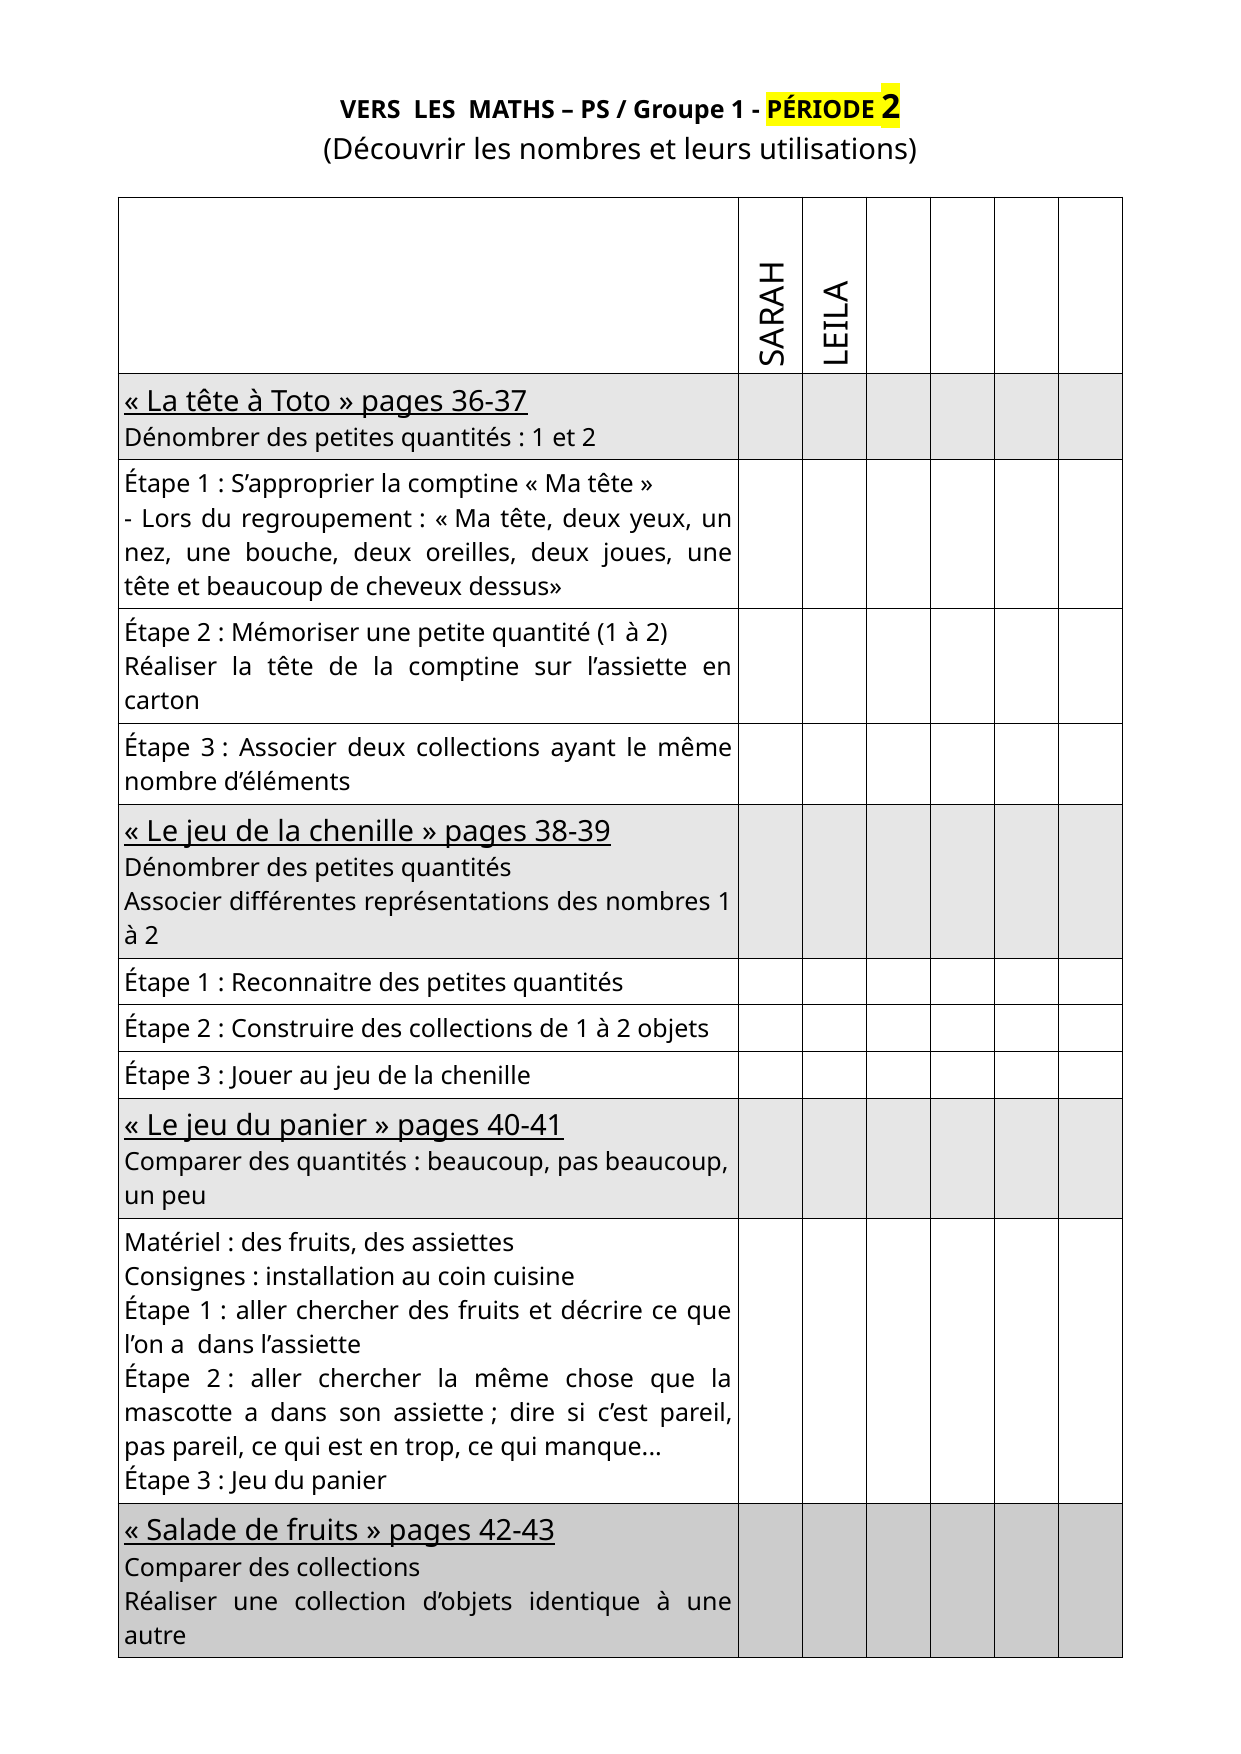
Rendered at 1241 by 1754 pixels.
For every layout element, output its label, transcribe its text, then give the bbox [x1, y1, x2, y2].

table_cell Étape 2 : Mémoriser une petite quantité (1 à 2) Réaliser la tête de la comptine sur l’assiette en carton [119, 609, 738, 723]
table_cell [739, 805, 802, 958]
table_cell Étape 1 : S’approprier la comptine « Ma tête » - Lors du regroupement : « Ma tête, deux yeux, un nez, une bouche, deux oreilles, deux joues, une tête et beaucoup de cheveux dessus» [119, 460, 738, 608]
table_cell [1059, 1099, 1122, 1218]
table_cell [995, 460, 1058, 608]
table_cell [995, 1005, 1058, 1051]
table_cell [803, 1504, 866, 1657]
table_cell [1059, 1052, 1122, 1097]
table_cell [739, 1005, 802, 1051]
table_cell « Le jeu de la chenille » pages 38-39 Dénombrer des petites quantités Associer différentes représentations des nombres 1 à 2 [119, 805, 738, 958]
table_cell [931, 1005, 994, 1051]
table_cell [995, 724, 1058, 803]
table_cell [1059, 1504, 1122, 1657]
table_cell [867, 1504, 930, 1657]
table_cell [803, 1005, 866, 1051]
table_cell [995, 1504, 1058, 1657]
table_cell [1059, 609, 1122, 723]
table_cell [867, 805, 930, 958]
table_cell [867, 460, 930, 608]
table_cell [931, 1099, 994, 1218]
table_header [995, 198, 1058, 373]
table_cell « Le jeu du panier » pages 40-41 Comparer des quantités : beaucoup, pas beaucoup, un peu [119, 1099, 738, 1218]
table_cell [867, 1052, 930, 1097]
table_cell [1059, 460, 1122, 608]
table_header SARAH [739, 198, 802, 373]
table_cell [995, 374, 1058, 459]
table_cell [995, 959, 1058, 1004]
table_cell [931, 1219, 994, 1503]
table_header [931, 198, 994, 373]
table_cell [867, 959, 930, 1004]
table_cell [803, 959, 866, 1004]
table_cell [803, 1099, 866, 1218]
table_cell [867, 1219, 930, 1503]
table_cell [739, 374, 802, 459]
table_cell [739, 1052, 802, 1097]
table_cell Étape 3 : Associer deux collections ayant le même nombre d’éléments [119, 724, 738, 803]
table_cell [803, 374, 866, 459]
table_cell [1059, 1005, 1122, 1051]
table_cell [995, 1052, 1058, 1097]
table_header [867, 198, 930, 373]
table_cell [995, 609, 1058, 723]
table_cell [867, 374, 930, 459]
table_cell Matériel : des fruits, des assiettes Consignes : installation au coin cuisine Étape 1 : aller chercher des fruits et décrire ce que l’on a dans l’assiette Étape 2 : aller chercher la même chose que la mascotte a dans son assiette ; dire si c’est pareil, pas pareil, ce qui est en trop, ce qui manque... Étape 3 : Jeu du panier [119, 1219, 738, 1503]
table_cell [1059, 1219, 1122, 1503]
table_cell [931, 805, 994, 958]
table_cell [739, 460, 802, 608]
table_header [119, 198, 738, 373]
table_cell « Salade de fruits » pages 42-43 Comparer des collections Réaliser une collection d’objets identique à une autre [119, 1504, 738, 1657]
table_cell [867, 609, 930, 723]
table_cell [995, 1099, 1058, 1218]
table_cell [739, 1219, 802, 1503]
table_cell [1059, 724, 1122, 803]
table_cell [739, 1504, 802, 1657]
table_cell [1059, 959, 1122, 1004]
table_cell [739, 959, 802, 1004]
table_cell [931, 959, 994, 1004]
table_cell [739, 724, 802, 803]
table_cell [739, 609, 802, 723]
text (Découvrir les nombres et leurs utilisations) [118, 128, 1122, 168]
table_cell [867, 1099, 930, 1218]
table_cell [803, 460, 866, 608]
table_cell Étape 3 : Jouer au jeu de la chenille [119, 1052, 738, 1097]
table_cell « La tête à Toto » pages 36-37 Dénombrer des petites quantités : 1 et 2 [119, 374, 738, 459]
text VERS LES MATHS – PS / Groupe 1 - PÉRIODE 2 [118, 83, 1122, 128]
table_cell Étape 2 : Construire des collections de 1 à 2 objets [119, 1005, 738, 1051]
table_cell [1059, 374, 1122, 459]
table_cell Étape 1 : Reconnaitre des petites quantités [119, 959, 738, 1004]
table_header LEILA [803, 198, 866, 373]
table_cell [739, 1099, 802, 1218]
table_cell [931, 1052, 994, 1097]
table_cell [931, 609, 994, 723]
table_cell [1059, 805, 1122, 958]
table_cell [803, 1219, 866, 1503]
table_cell [803, 805, 866, 958]
table_cell [995, 1219, 1058, 1503]
table_header [1059, 198, 1122, 373]
table_cell [803, 724, 866, 803]
table_cell [803, 1052, 866, 1097]
table_cell [931, 460, 994, 608]
table_cell [931, 374, 994, 459]
table_cell [931, 1504, 994, 1657]
table_cell [995, 805, 1058, 958]
table_cell [803, 609, 866, 723]
table_cell [867, 1005, 930, 1051]
table_cell [867, 724, 930, 803]
table_cell [931, 724, 994, 803]
